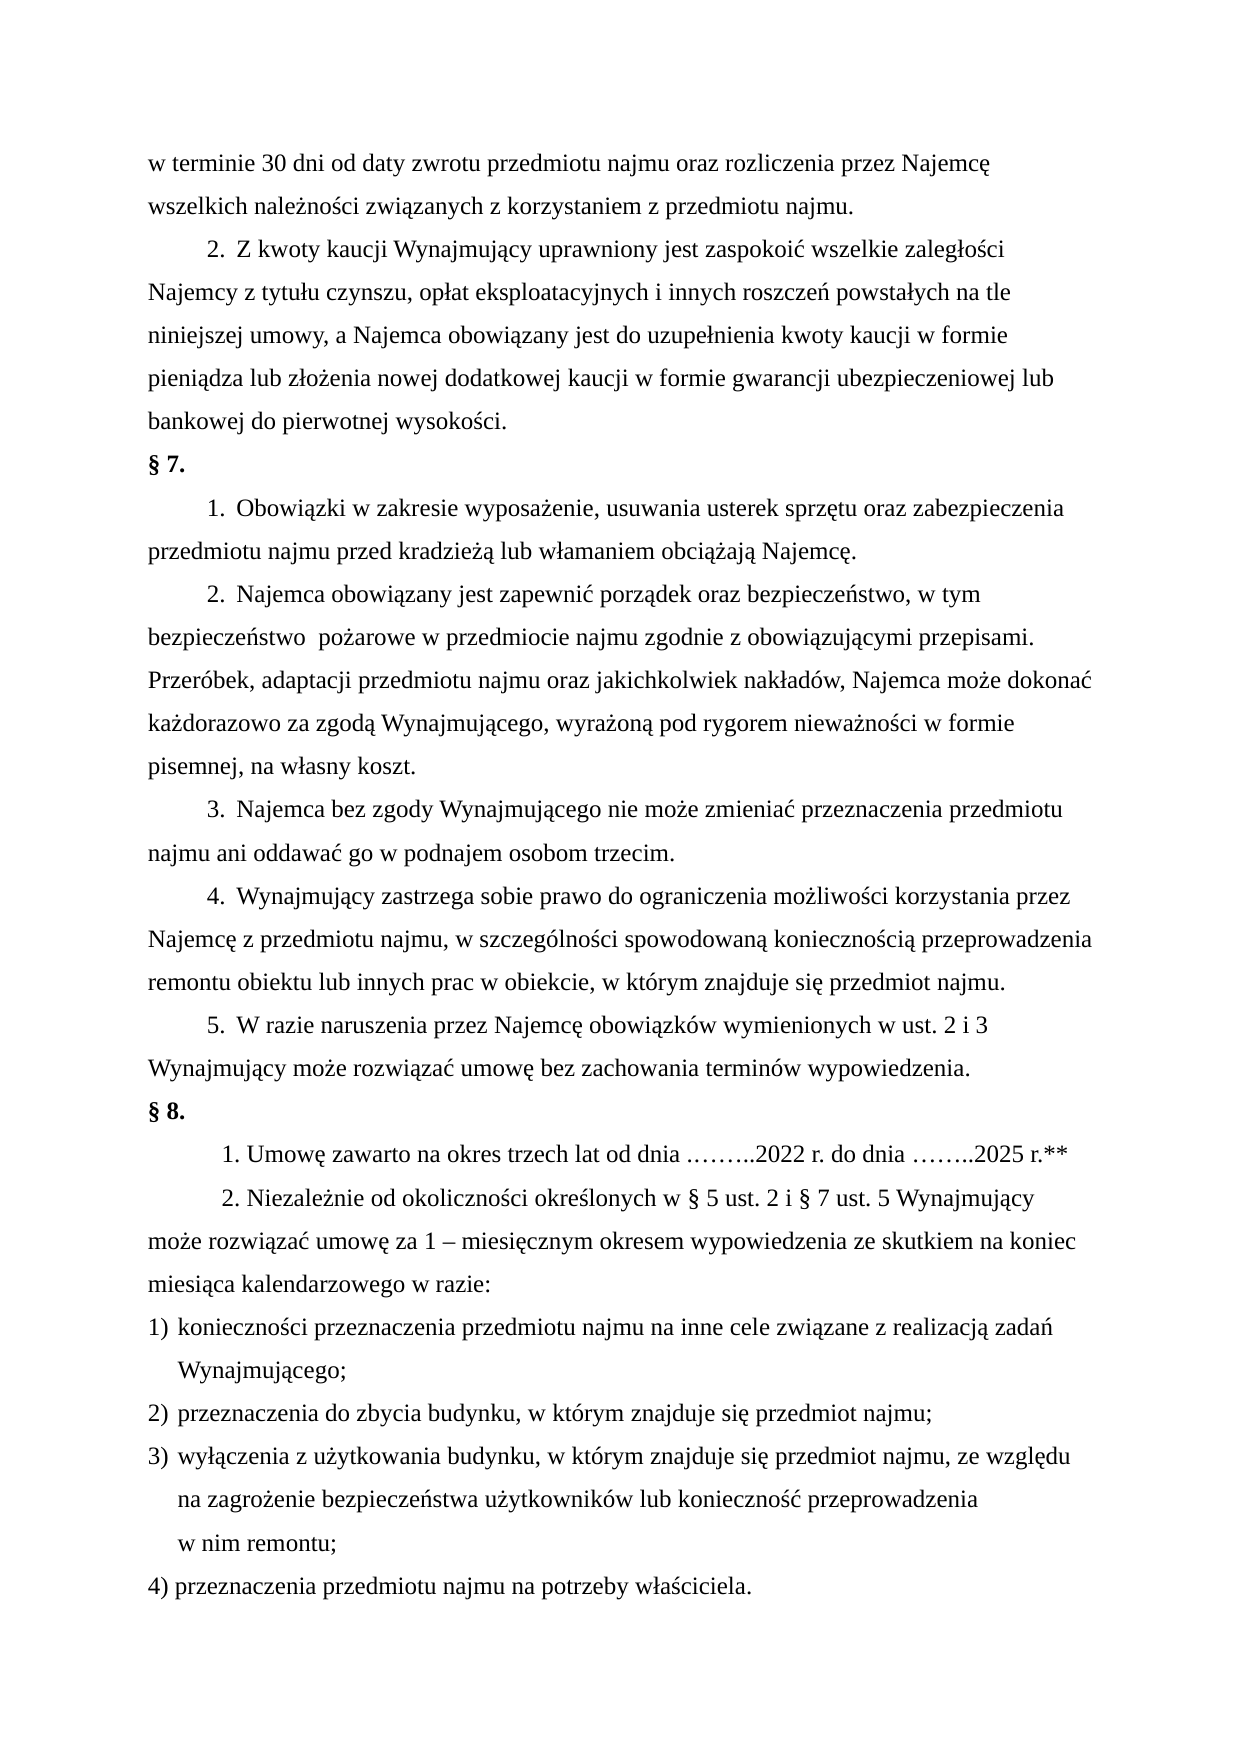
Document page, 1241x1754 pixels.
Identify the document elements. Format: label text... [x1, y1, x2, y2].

text § 7. [148, 449, 1093, 478]
list Z kwoty kaucji Wynajmujący uprawniony jest zaspokoić wszelkie zaległości Najemcy z tytułu czynszu, opłat eksploatacyjnych i innych roszczeń powstałych na tle niniejszej umowy, a Najemca obowiązany jest do uzupełnienia kwoty kaucji w formie pieniądza lub złożenia nowej dodatkowej kaucji w formie gwarancji ubezpieczeniowej lub bankowej do pierwotnej wysokości. [148, 234, 1093, 435]
text 4) przeznaczenia przedmiotu najmu na potrzeby właściciela. [148, 1571, 1093, 1599]
list w terminie 30 dni od daty zwrotu przedmiotu najmu oraz rozliczenia przez Najemcę wszelkich należności związanych z korzystaniem z przedmiotu najmu. [148, 148, 1093, 219]
text 2. Niezależnie od okoliczności określonych w § 5 ust. 2 i § 7 ust. 5 Wynajmujący może rozwiązać umowę za 1 – miesięcznym okresem wypowiedzenia ze skutkiem na koniec miesiąca kalendarzowego w razie: [148, 1183, 1093, 1298]
text 2) przeznaczenia do zbycia budynku, w którym znajduje się przedmiot najmu; [148, 1398, 1093, 1427]
list Najemca bez zgody Wynajmującego nie może zmieniać przeznaczenia przedmiotu najmu ani oddawać go w podnajem osobom trzecim. [148, 794, 1093, 866]
list W razie naruszenia przez Najemcę obowiązków wymienionych w ust. 2 i 3 Wynajmujący może rozwiązać umowę bez zachowania terminów wypowiedzenia. [148, 1010, 1093, 1082]
text 1) konieczności przeznaczenia przedmiotu najmu na inne cele związane z realizacją zadań Wynajmującego; [148, 1312, 1093, 1384]
list Najemca obowiązany jest zapewnić porządek oraz bezpieczeństwo, w tym bezpieczeństwo pożarowe w przedmiocie najmu zgodnie z obowiązującymi przepisami. Przeróbek, adaptacji przedmiotu najmu oraz jakichkolwiek nakładów, Najemca może dokonać każdorazowo za zgodą Wynajmującego, wyrażoną pod rygorem nieważności w formie pisemnej, na własny koszt. [148, 579, 1093, 780]
text 1. Umowę zawarto na okres trzech lat od dnia .……..2022 r. do dnia ……..2025 r.** [148, 1139, 1093, 1168]
list Wynajmujący zastrzega sobie prawo do ograniczenia możliwości korzystania przez Najemcę z przedmiotu najmu, w szczególności spowodowaną koniecznością przeprowadzenia remontu obiektu lub innych prac w obiekcie, w którym znajduje się przedmiot najmu. [148, 881, 1093, 996]
text 3) wyłączenia z użytkowania budynku, w którym znajduje się przedmiot najmu, ze względu na zagrożenie bezpieczeństwa użytkowników lub konieczność przeprowadzenia w nim remontu; [148, 1441, 1093, 1556]
list Obowiązki w zakresie wyposażenie, usuwania usterek sprzętu oraz zabezpieczenia przedmiotu najmu przed kradzieżą lub włamaniem obciążają Najemcę. [148, 493, 1093, 564]
text § 8. [148, 1096, 1093, 1125]
